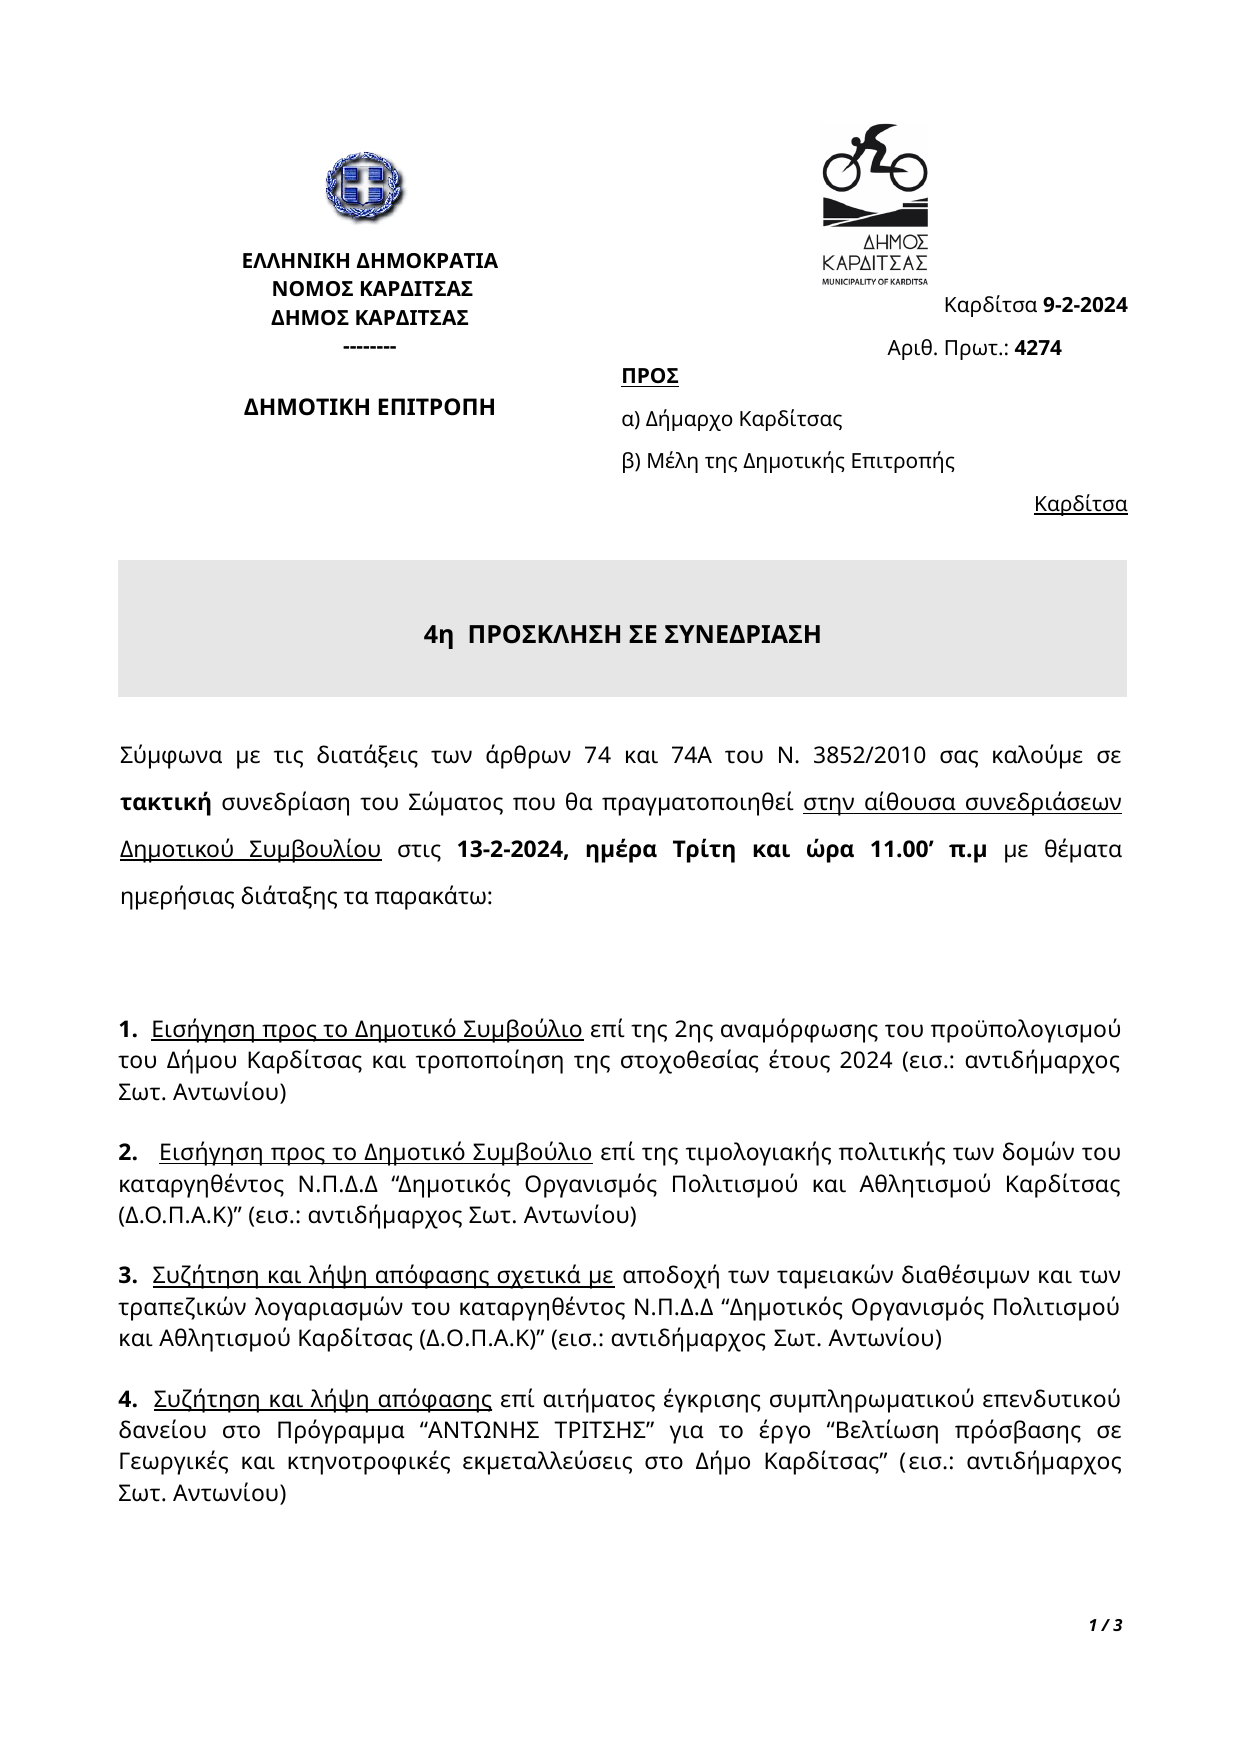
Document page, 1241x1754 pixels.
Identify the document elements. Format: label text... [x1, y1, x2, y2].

table_header ΕΛΛΗΝΙΚΗ ΔΗΜΟΚΡΑΤΙΑ ΝΟΜΟΣ ΚΑΡΔΙΤΣΑΣ ΔΗΜΟΣ ΚΑΡΔΙΤΣΑΣ -------- ΔΗΜΟΤΙΚΗ ΕΠΙΤΡΟΠΗ [118, 118, 621, 560]
picture [322, 150, 408, 225]
text 2. Εισήγηση προς το Δημοτικό Συμβούλιο επί της τιμολογιακής πολιτικής των δομών του καταργηθέντος Ν.Π.Δ.Δ “Δημοτικός Οργανισμός Πολιτισμού και Αθλητισμού Καρδίτσας (Δ.Ο.Π.Α.Κ)” (εισ.: αντιδήμαρχος Σωτ. Αντωνίου) [118, 1136, 1122, 1230]
list 4. Συζήτηση και λήψη απόφασης επί αιτήματος έγκρισης συμπληρωματικού επενδυτικού δανείου στο Πρόγραμμα “ΑΝΤΩΝΗΣ ΤΡΙΤΣΗΣ” για το έργο “Βελτίωση πρόσβασης σε Γεωργικές και κτηνοτροφικές εκμεταλλεύσεις στο Δήμο Καρδίτσας” (εισ.: αντιδήμαρχος Σωτ. Αντωνίου) [118, 1383, 1122, 1508]
table_cell ΠΡΟΣ α) Δήμαρχο Καρδίτσας β) Μέλη της Δημοτικής Επιτροπής Καρδίτσα [621, 361, 1127, 560]
table_cell Καρδίτσα 9-2-2024 Αριθ. Πρωτ.: 4274 [621, 290, 1127, 361]
text 1. Εισήγηση προς το Δημοτικό Συμβούλιο επί της 2ης αναμόρφωσης του προϋπολογισμού του Δήμου Καρδίτσας και τροποποίηση της στοχοθεσίας έτους 2024 (εισ.: αντιδήμαρχος Σωτ. Αντωνίου) [118, 1013, 1122, 1107]
table_header [621, 118, 1127, 290]
picture [821, 122, 928, 286]
text Σύμφωνα με τις διατάξεις των άρθρων 74 και 74A του Ν. 3852/2010 σας καλούμε σε τακτική συνεδρίαση του Σώματος που θα πραγματοποιηθεί στην αίθουσα συνεδριάσεων Δημοτικού Συμβουλίου στις 13-2-2024, ημέρα Τρίτη και ώρα 11.00’ π.μ με θέματα ημερήσιας διάταξης τα παρακάτω: [120, 739, 1122, 911]
text 3. Συζήτηση και λήψη απόφασης σχετικά με αποδοχή των ταμειακών διαθέσιμων και των τραπεζικών λογαριασμών του καταργηθέντος Ν.Π.Δ.Δ “Δημοτικός Οργανισμός Πολιτισμού και Αθλητισμού Καρδίτσας (Δ.Ο.Π.Α.Κ)” (εισ.: αντιδήμαρχος Σωτ. Αντωνίου) [118, 1259, 1122, 1353]
